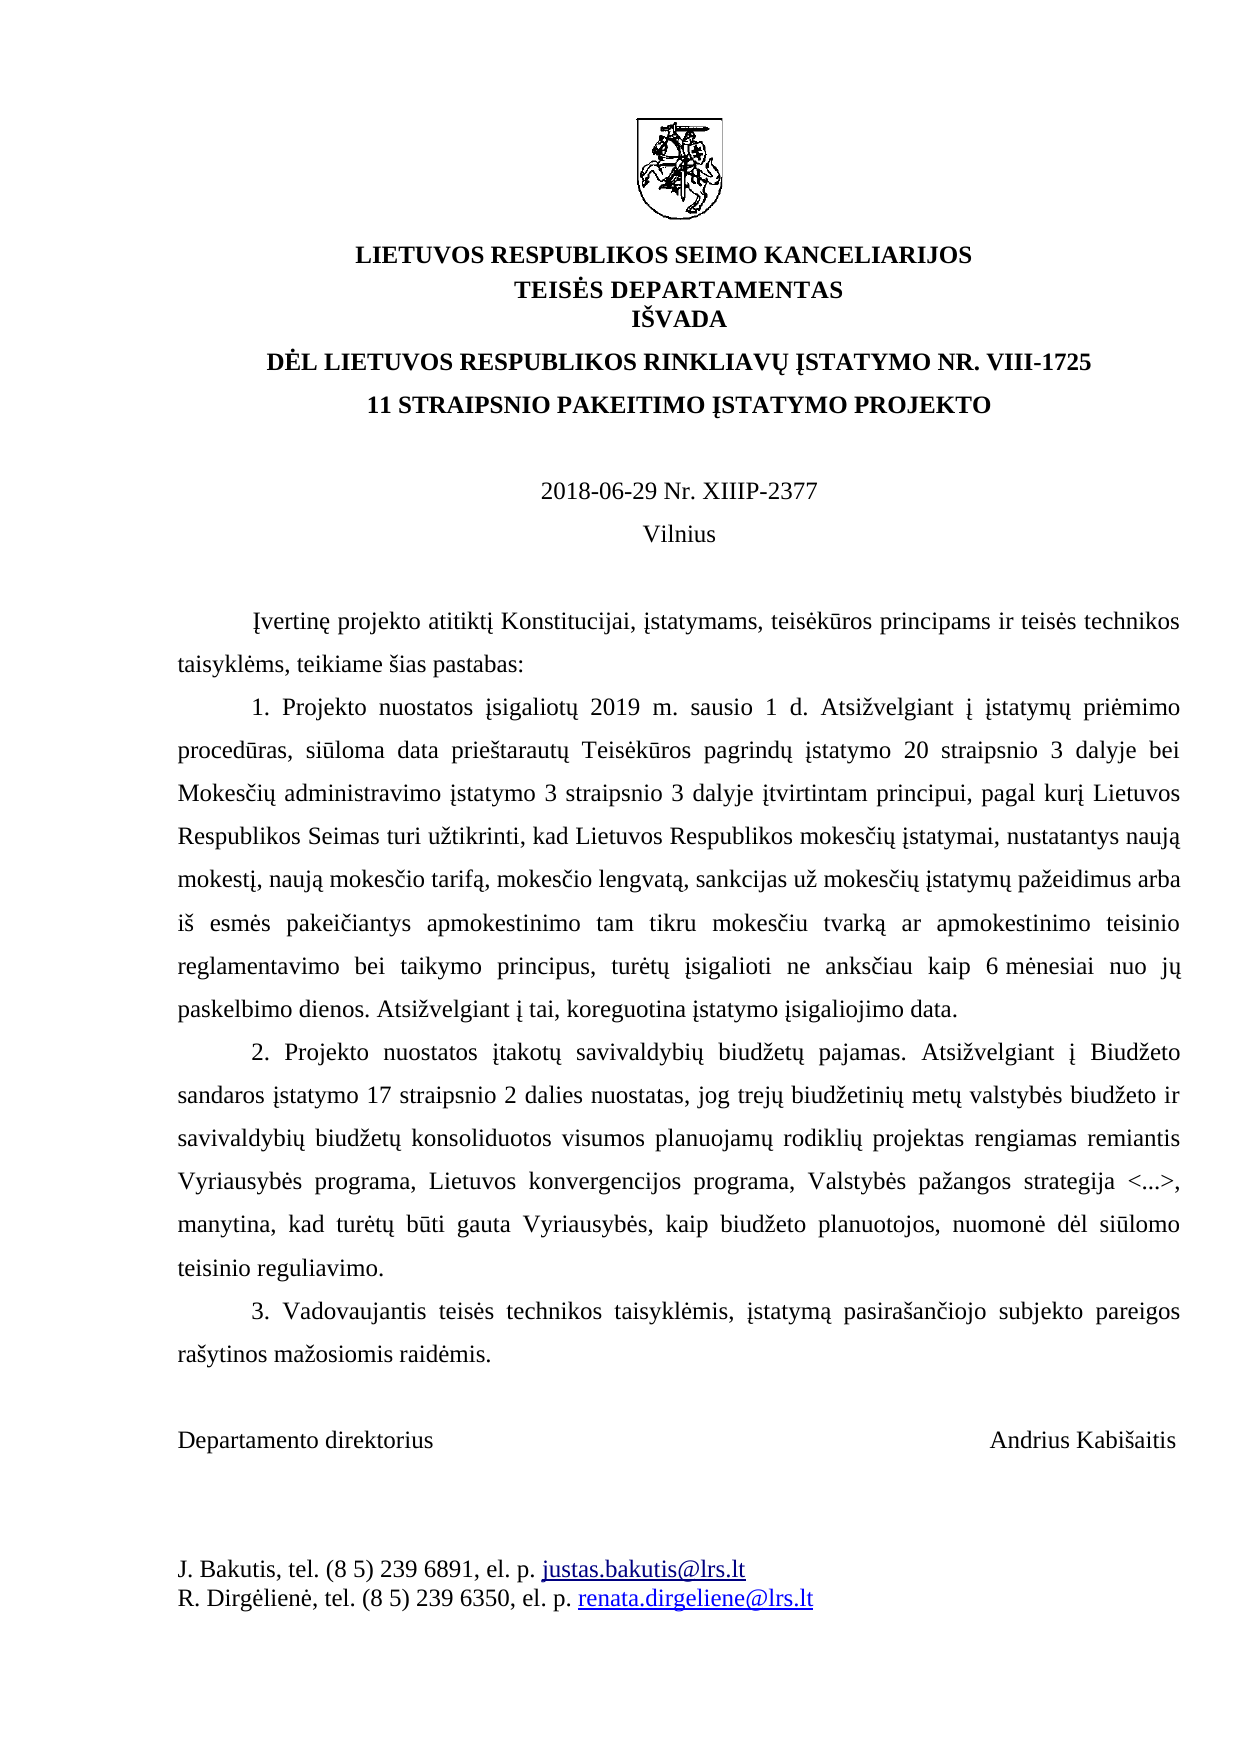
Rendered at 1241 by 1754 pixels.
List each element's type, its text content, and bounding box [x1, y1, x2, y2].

text J. Bakutis, tel. (8 5) 239 6891, el. p. justas.bakutis@lrs.lt [177, 1554, 1181, 1583]
text 2. Projekto nuostatos įtakotų savivaldybių biudžetų pajamas. Atsižvelgiant į Biudžeto sandaros įstatymo 17 straipsnio 2 dalies nuostatas, jog trejų biudžetinių metų valstybės biudžeto ir savivaldybių biudžetų konsoliduotos visumos planuojamų rodiklių projektas rengiamas remiantis Vyriausybės programa, Lietuvos konvergencijos programa, Valstybės pažangos strategija <...>, manytina, kad turėtų būti gauta Vyriausybės, kaip biudžeto planuotojos, nuomonė dėl siūlomo teisinio reguliavimo. [177, 1037, 1181, 1281]
text Įvertinę projekto atitiktį Konstitucijai, įstatymams, teisėkūros principams ir teisės technikos taisyklėms, teikiame šias pastabas: [177, 606, 1181, 678]
text Departamento direktorius Andrius Kabišaitis [177, 1425, 1181, 1454]
text TEISĖS DEPARTAMENTAS [177, 275, 1180, 304]
text 3. Vadovaujantis teisės technikos taisyklėmis, įstatymą pasirašančiojo subjekto pareigos rašytinos mažosiomis raidėmis. [177, 1296, 1181, 1368]
text 2018-06-29 Nr. XIIIP-2377 [177, 476, 1181, 505]
text Vilnius [177, 519, 1181, 548]
text 1. Projekto nuostatos įsigaliotų 2019 m. sausio 1 d. Atsižvelgiant į įstatymų priėmimo procedūras, siūloma data prieštarautų Teisėkūros pagrindų įstatymo 20 straipsnio 3 dalyje bei Mokesčių administravimo įstatymo 3 straipsnio 3 dalyje įtvirtintam principui, pagal kurį Lietuvos Respublikos Seimas turi užtikrinti, kad Lietuvos Respublikos mokesčių įstatymai, nustatantys naują mokestį, naują mokesčio tarifą, mokesčio lengvatą, sankcijas už mokesčių įstatymų pažeidimus arba iš esmės pakeičiantys apmokestinimo tam tikru mokesčiu tvarką ar apmokestinimo teisinio reglamentavimo bei taikymo principus, turėtų įsigalioti ne anksčiau kaip 6 mėnesiai nuo jų paskelbimo dienos. Atsižvelgiant į tai, koreguotina įstatymo įsigaliojimo data. [177, 692, 1181, 1023]
text DĖL LIETUVOS RESPUBLIKOS RINKLIAVŲ ĮSTATYMO NR. VIII-1725 11 STRAIPSNIO PAKEITIMO ĮSTATYMO PROJEKTO [177, 347, 1181, 419]
text LIETUVOS RESPUBLIKOS SEIMO KANCELIARIJOS [177, 240, 1150, 269]
text R. Dirgėlienė, tel. (8 5) 239 6350, el. p. renata.dirgeliene@lrs.lt [177, 1583, 1181, 1612]
text IŠVADA [177, 304, 1181, 333]
